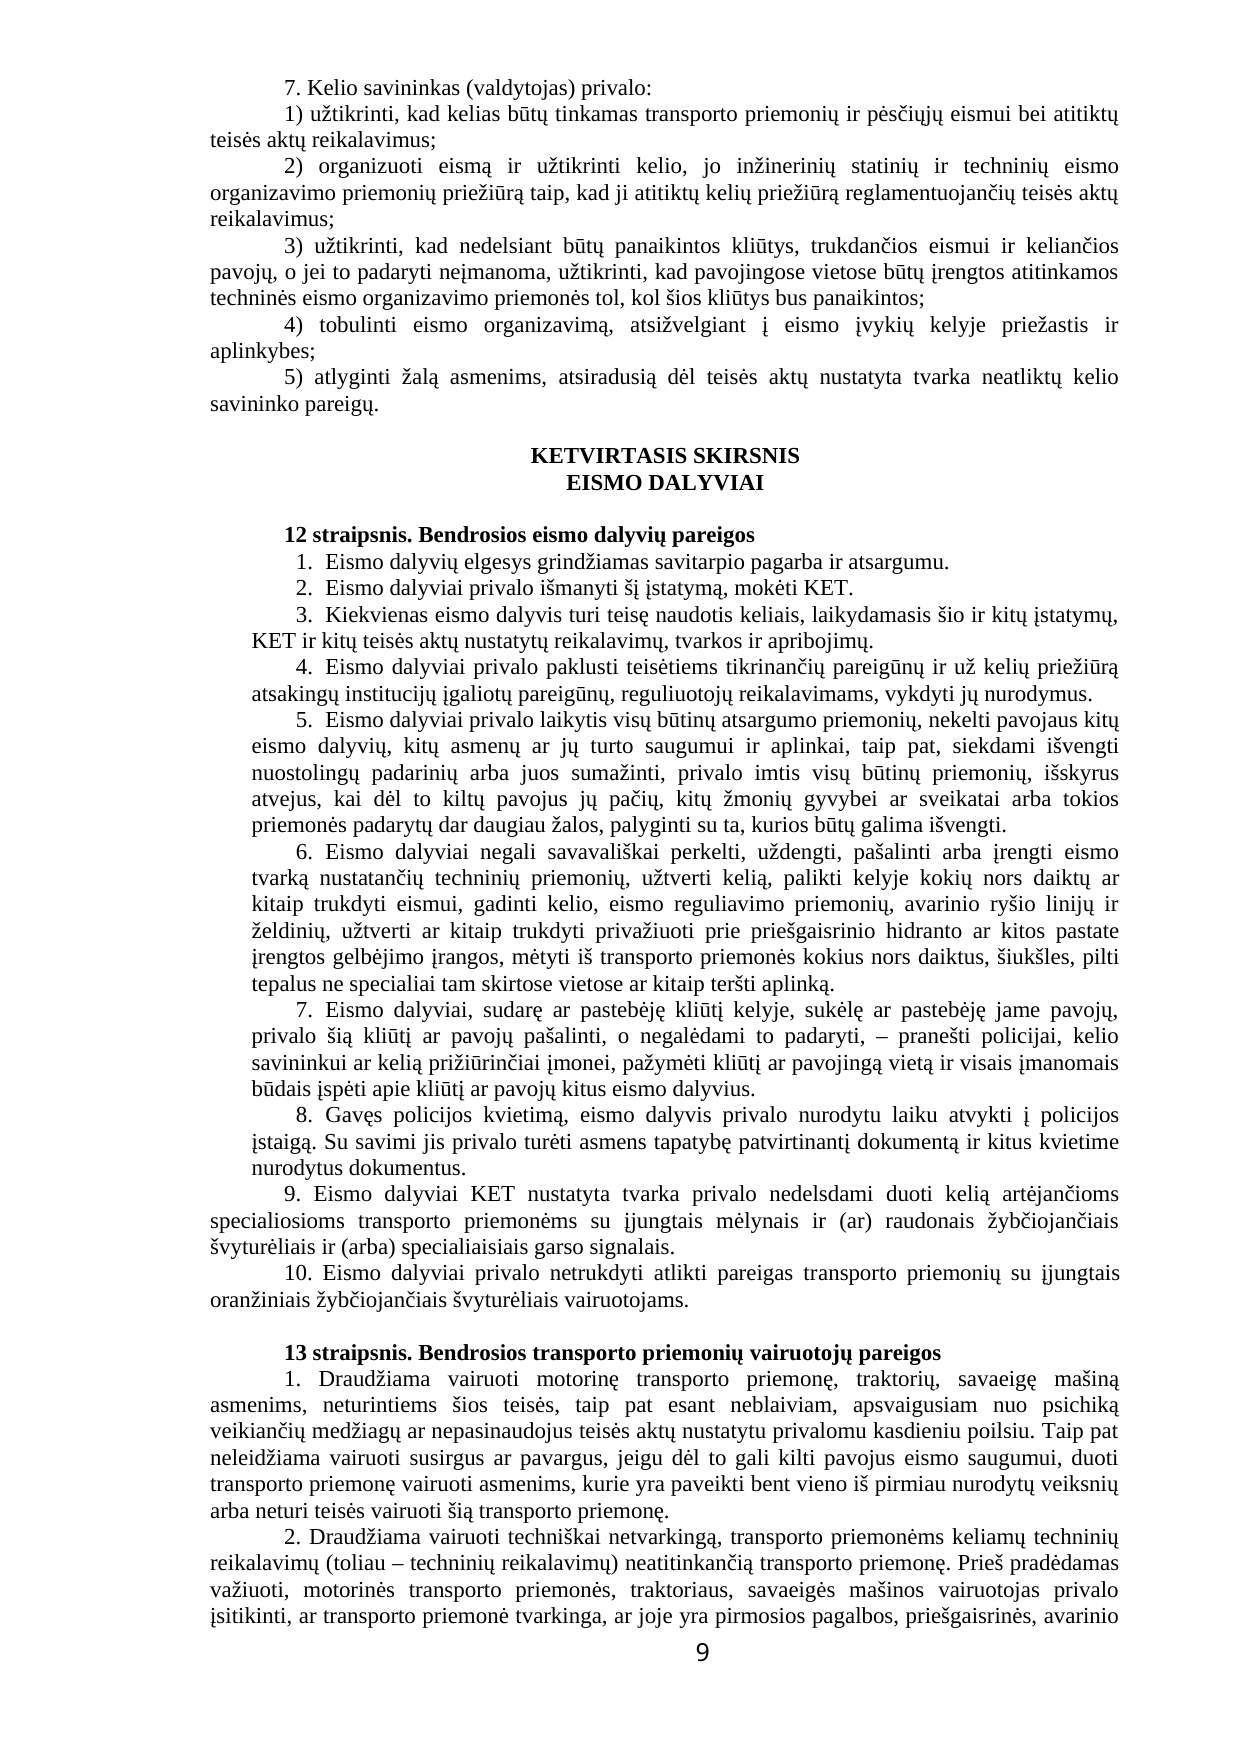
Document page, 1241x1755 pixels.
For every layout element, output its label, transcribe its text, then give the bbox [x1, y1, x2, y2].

text 2) organizuoti eismą ir užtikrinti kelio, jo inžinerinių statinių ir techninių eismo organizavimo priemonių priežiūrą taip, kad ji atitiktų kelių priežiūrą reglamentuojančių teisės aktų reikalavimus; [210, 153, 1120, 232]
text 9. Eismo dalyviai KET nustatyta tvarka privalo nedelsdami duoti kelią artėjančioms specialiosioms transporto priemonėms su įjungtais mėlynais ir (ar) raudonais žybčiojančiais švyturėliais ir (arba) specialiaisiais garso signalais. [210, 1180, 1120, 1259]
text 12 straipsnis. Bendrosios eismo dalyvių pareigos [210, 522, 1120, 548]
list Eismo dalyviai, sudarę ar pastebėję kliūtį kelyje, sukėlę ar pastebėję jame pavojų, privalo šią kliūtį ar pavojų pašalinti, o negalėdami to padaryti, – pranešti policijai, kelio savininkui ar kelią prižiūrinčiai įmonei, pažymėti kliūtį ar pavojingą vietą ir visais įmanomais būdais įspėti apie kliūtį ar pavojų kitus eismo dalyvius. [222, 996, 1120, 1101]
list Eismo dalyviai negali savavališkai perkelti, uždengti, pašalinti arba įrengti eismo tvarką nustatančių techninių priemonių, užtverti kelią, palikti kelyje kokių nors daiktų ar kitaip trukdyti eismui, gadinti kelio, eismo reguliavimo priemonių, avarinio ryšio linijų ir želdinių, užtverti ar kitaip trukdyti privažiuoti prie priešgaisrinio hidranto ar kitos pastate įrengtos gelbėjimo įrangos, mėtyti iš transporto priemonės kokius nors daiktus, šiukšles, pilti tepalus ne specialiai tam skirtose vietose ar kitaip teršti aplinką. [222, 838, 1120, 996]
text 7. Kelio savininkas (valdytojas) privalo: [210, 73, 1120, 100]
list Eismo dalyviai privalo išmanyti šį įstatymą, mokėti KET. [222, 574, 1120, 601]
text EISMO DALYVIAI [210, 469, 1120, 495]
list Eismo dalyviai privalo laikytis visų būtinų atsargumo priemonių, nekelti pavojaus kitų eismo dalyvių, kitų asmenų ar jų turto saugumui ir aplinkai, taip pat, siekdami išvengti nuostolingų padarinių arba juos sumažinti, privalo imtis visų būtinų priemonių, išskyrus atvejus, kai dėl to kiltų pavojus jų pačių, kitų žmonių gyvybei ar sveikatai arba tokios priemonės padarytų dar daugiau žalos, palyginti su ta, kurios būtų galima išvengti. [222, 706, 1120, 838]
text 2. Draudžiama vairuoti techniškai netvarkingą, transporto priemonėms keliamų techninių reikalavimų (toliau – techninių reikalavimų) neatitinkančią transporto priemonę. Prieš pradėdamas važiuoti, motorinės transporto priemonės, traktoriaus, savaeigės mašinos vairuotojas privalo įsitikinti, ar transporto priemonė tvarkinga, ar joje yra pirmosios pagalbos, priešgaisrinės, avarinio [210, 1523, 1120, 1628]
list Eismo dalyvių elgesys grindžiamas savitarpio pagarba ir atsargumu. [222, 548, 1120, 574]
text 10. Eismo dalyviai privalo netrukdyti atlikti pareigas transporto priemonių su įjungtais oranžiniais žybčiojančiais švyturėliais vairuotojams. [210, 1259, 1120, 1312]
text 4) tobulinti eismo organizavimą, atsižvelgiant į eismo įvykių kelyje priežastis ir aplinkybes; [210, 311, 1120, 363]
text 5) atlyginti žalą asmenims, atsiradusią dėl teisės aktų nustatyta tvarka neatliktų kelio savininko pareigų. [210, 363, 1120, 416]
list Gavęs policijos kvietimą, eismo dalyvis privalo nurodytu laiku atvykti į policijos įstaigą. Su savimi jis privalo turėti asmens tapatybę patvirtinantį dokumentą ir kitus kvietime nurodytus dokumentus. [222, 1101, 1120, 1180]
text KETVIRTASIS SKIRSNIS [210, 442, 1120, 469]
text 1. Draudžiama vairuoti motorinę transporto priemonę, traktorių, savaeigę mašiną asmenims, neturintiems šios teisės, taip pat esant neblaiviam, apsvaigusiam nuo psichiką veikiančių medžiagų ar nepasinaudojus teisės aktų nustatytu privalomu kasdieniu poilsiu. Taip pat neleidžiama vairuoti susirgus ar pavargus, jeigu dėl to gali kilti pavojus eismo saugumui, duoti transporto priemonę vairuoti asmenims, kurie yra paveikti bent vieno iš pirmiau nurodytų veiksnių arba neturi teisės vairuoti šią transporto priemonę. [210, 1365, 1120, 1523]
list Eismo dalyviai privalo paklusti teisėtiems tikrinančių pareigūnų ir už kelių priežiūrą atsakingų institucijų įgaliotų pareigūnų, reguliuotojų reikalavimams, vykdyti jų nurodymus. [222, 653, 1120, 706]
text 3) užtikrinti, kad nedelsiant būtų panaikintos kliūtys, trukdančios eismui ir keliančios pavojų, o jei to padaryti neįmanoma, užtikrinti, kad pavojingose vietose būtų įrengtos atitinkamos techninės eismo organizavimo priemonės tol, kol šios kliūtys bus panaikintos; [210, 232, 1120, 311]
text 1) užtikrinti, kad kelias būtų tinkamas transporto priemonių ir pėsčiųjų eismui bei atitiktų teisės aktų reikalavimus; [210, 100, 1120, 153]
list Kiekvienas eismo dalyvis turi teisę naudotis keliais, laikydamasis šio ir kitų įstatymų, KET ir kitų teisės aktų nustatytų reikalavimų, tvarkos ir apribojimų. [222, 601, 1120, 653]
text 13 straipsnis. Bendrosios transporto priemonių vairuotojų pareigos [210, 1338, 1120, 1365]
